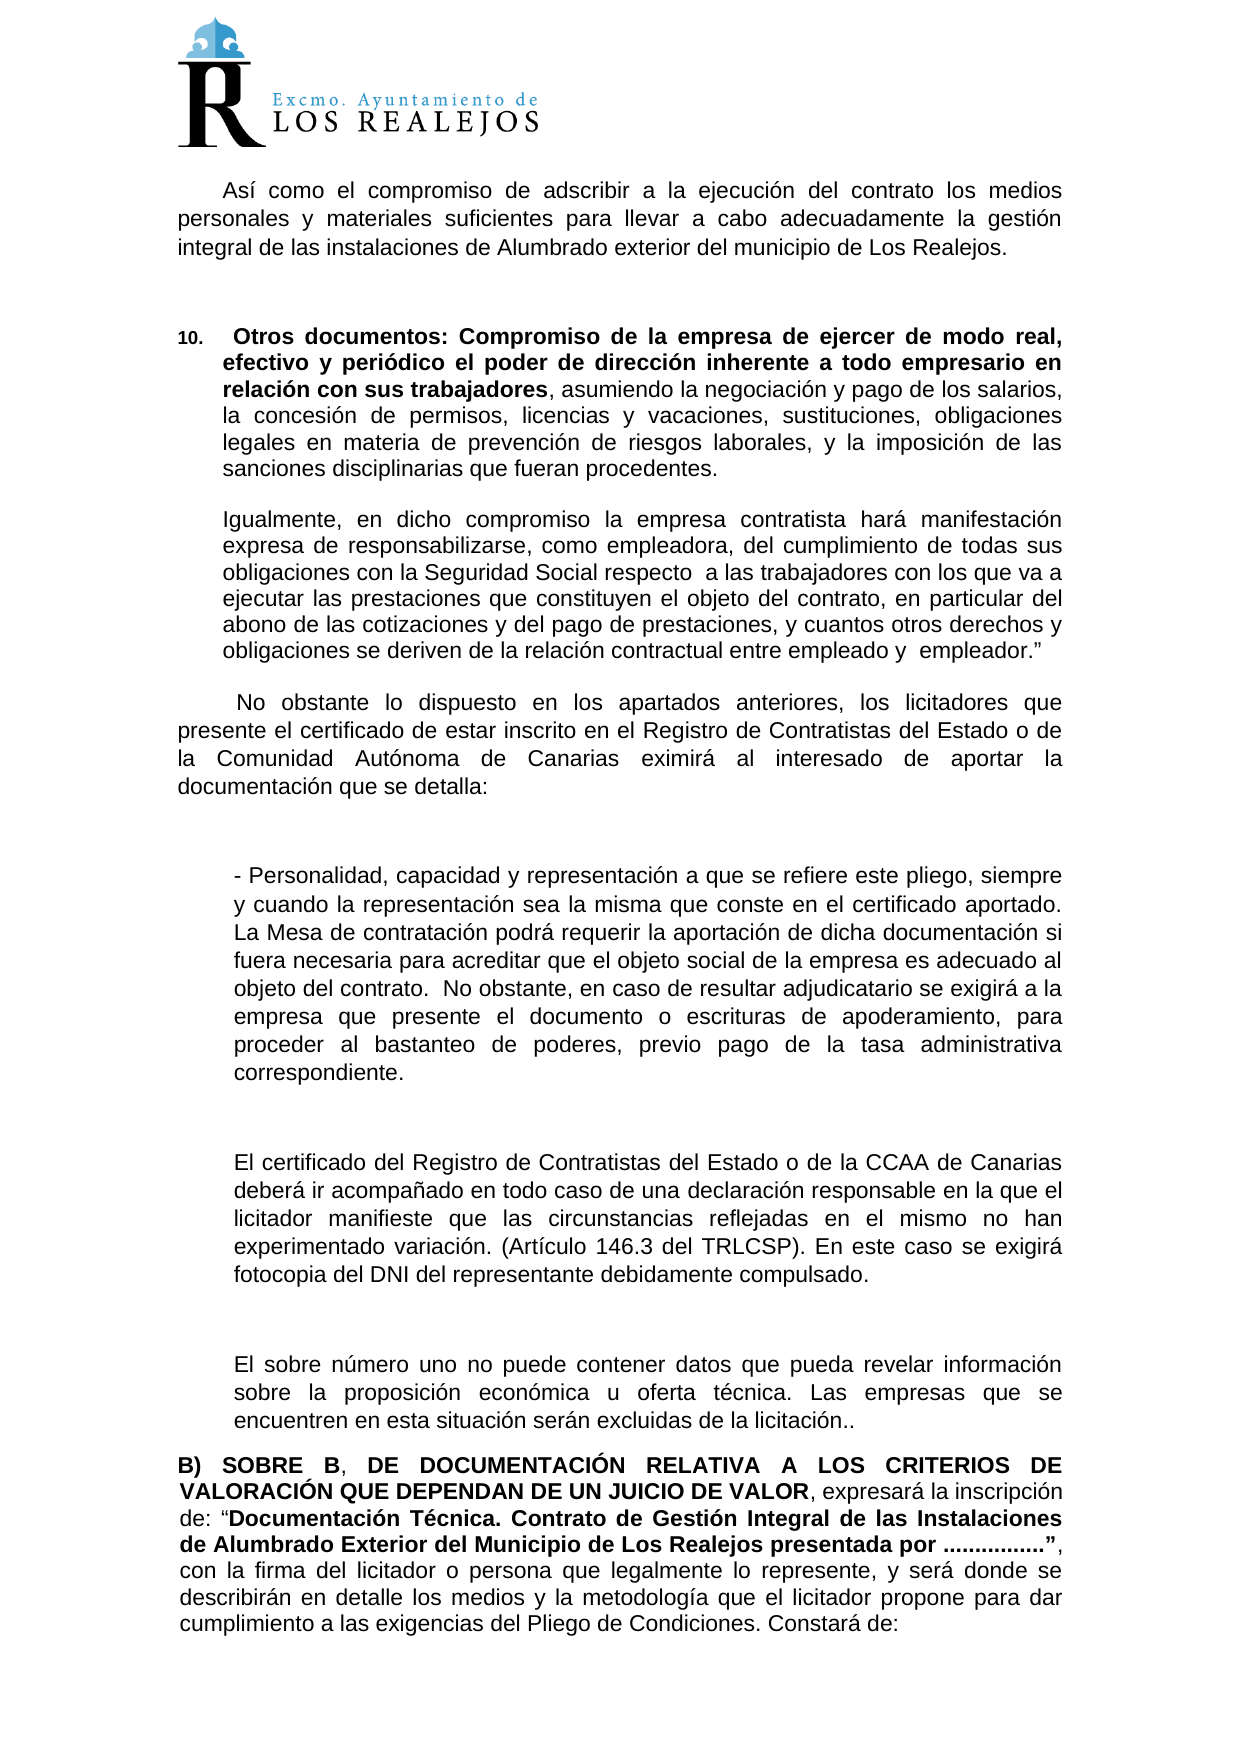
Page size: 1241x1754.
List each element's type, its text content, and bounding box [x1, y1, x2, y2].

list Otros documentos: Compromiso de la empresa de ejercer de modo real, efectivo y periódico el poder de dirección inherente a todo empresario en relación con sus trabajadores, asumiendo la negociación y pago de los salarios, la concesión de permisos, licencias y vacaciones, sustituciones, obligaciones legales en materia de prevención de riesgos laborales, y la imposición de las sanciones disciplinarias que fueran procedentes. [177, 323, 1063, 481]
text El sobre número uno no puede contener datos que pueda revelar información sobre la proposición económica u oferta técnica. Las empresas que se encuentren en esta situación serán excluidas de la licitación.. [233, 1351, 1063, 1433]
text Así como el compromiso de adscribir a la ejecución del contrato los medios personales y materiales suficientes para llevar a cabo adecuadamente la gestión integral de las instalaciones de Alumbrado exterior del municipio de Los Realejos. [177, 177, 1063, 260]
text El certificado del Registro de Contratistas del Estado o de la CCAA de Canarias deberá ir acompañado en todo caso de una declaración responsable en la que el licitador manifieste que las circunstancias reflejadas en el mismo no han experimentado variación. (Artículo 146.3 del TRLCSP). En este caso se exigirá fotocopia del DNI del representante debidamente compulsado. [233, 1149, 1063, 1288]
text - Personalidad, capacidad y representación a que se refiere este pliego, siempre y cuando la representación sea la misma que conste en el certificado aportado. La Mesa de contratación podrá requerir la aportación de dicha documentación si fuera necesaria para acreditar que el objeto social de la empresa es adecuado al objeto del contrato. No obstante, en caso de resultar adjudicatario se exigirá a la empresa que presente el documento o escrituras de apoderamiento, para proceder al bastanteo de poderes, previo pago de la tasa administrativa correspondiente. [233, 862, 1063, 1086]
text No obstante lo dispuesto en los apartados anteriores, los licitadores que presente el certificado de estar inscrito en el Registro de Contratistas del Estado o de la Comunidad Autónoma de Canarias eximirá al interesado de aportar la documentación que se detalla: [177, 688, 1063, 799]
text Igualmente, en dicho compromiso la empresa contratista hará manifestación expresa de responsabilizarse, como empleadora, del cumplimiento de todas sus obligaciones con la Seguridad Social respecto a las trabajadores con los que va a ejecutar las prestaciones que constituyen el objeto del contrato, en particular del abono de las cotizaciones y del pago de prestaciones, y cuantos otros derechos y obligaciones se deriven de la relación contractual entre empleado y empleador.” [222, 506, 1063, 664]
